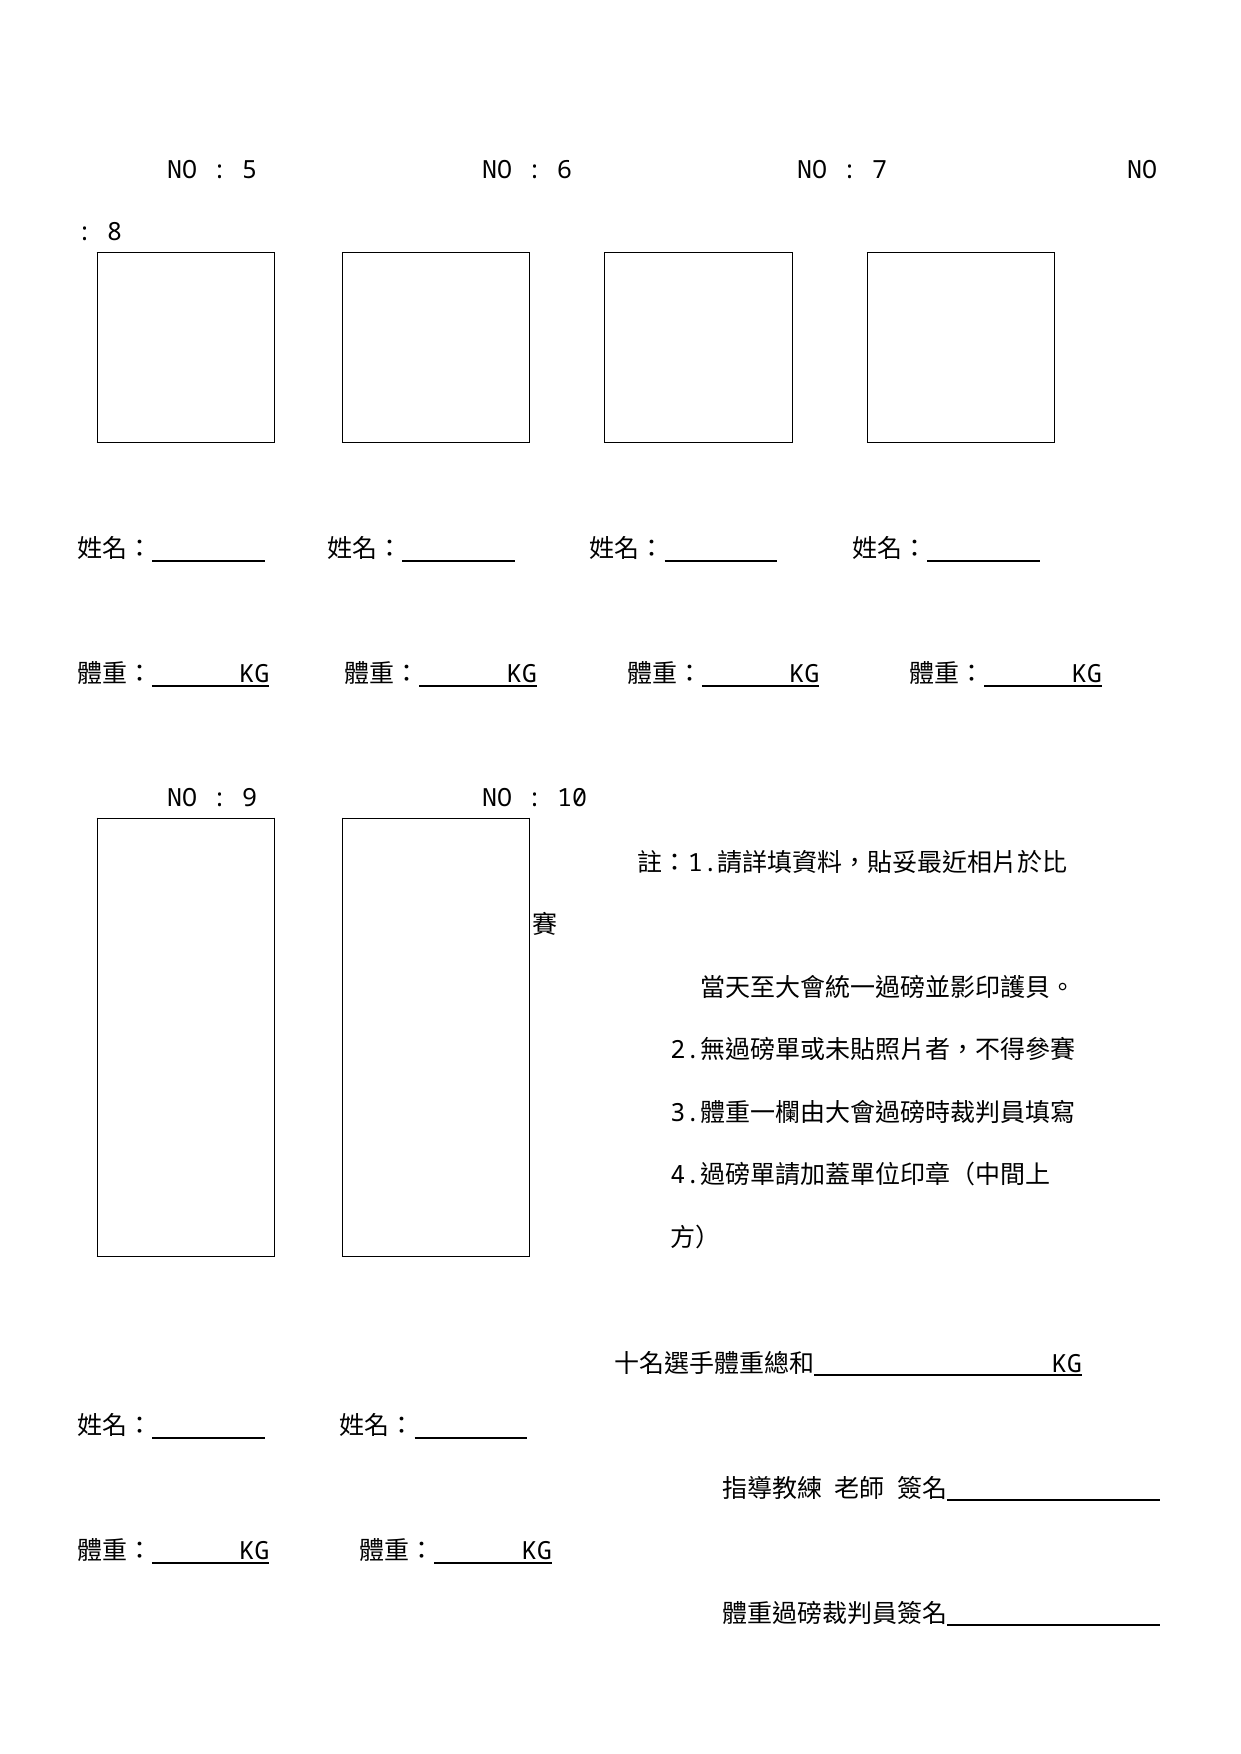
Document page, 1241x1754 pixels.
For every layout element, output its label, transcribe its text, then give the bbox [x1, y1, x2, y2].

text 姓名： 姓名： [77, 1382, 1163, 1445]
text 指導教練 老師 簽名 [77, 1445, 1163, 1507]
text 體重： KG 體重： KG 體重： KG 體重： KG [77, 630, 1163, 693]
table_header [530, 252, 604, 442]
table_header [275, 252, 342, 442]
text 十名選手體重總和 KG [77, 1320, 1163, 1382]
table_header [343, 253, 529, 442]
table_header [98, 253, 274, 442]
table_header 註：1.請詳填資料，貼妥最近相片於比賽 當天至大會統一過磅並影印護貝。 2.無過磅單或未貼照片者，不得參賽 3.體重一欄由大會過磅時裁判員填寫 4.過磅單請加蓋單位印章（中間上方） [530, 818, 1080, 1256]
text 體重： KG 體重： KG [77, 1507, 1163, 1570]
text NO : 5 NO : 6 NO : 7 NO : 8 [77, 127, 1163, 252]
table_header [275, 818, 342, 1256]
table_header [343, 819, 529, 1256]
table_header [793, 252, 867, 442]
table_header [98, 819, 274, 1256]
table_header [868, 253, 1054, 442]
text NO : 9 NO : 10 [77, 755, 1163, 818]
text 姓名： 姓名： 姓名： 姓名： [77, 505, 1163, 568]
table_header [605, 253, 792, 442]
text 體重過磅裁判員簽名 [77, 1570, 1163, 1632]
